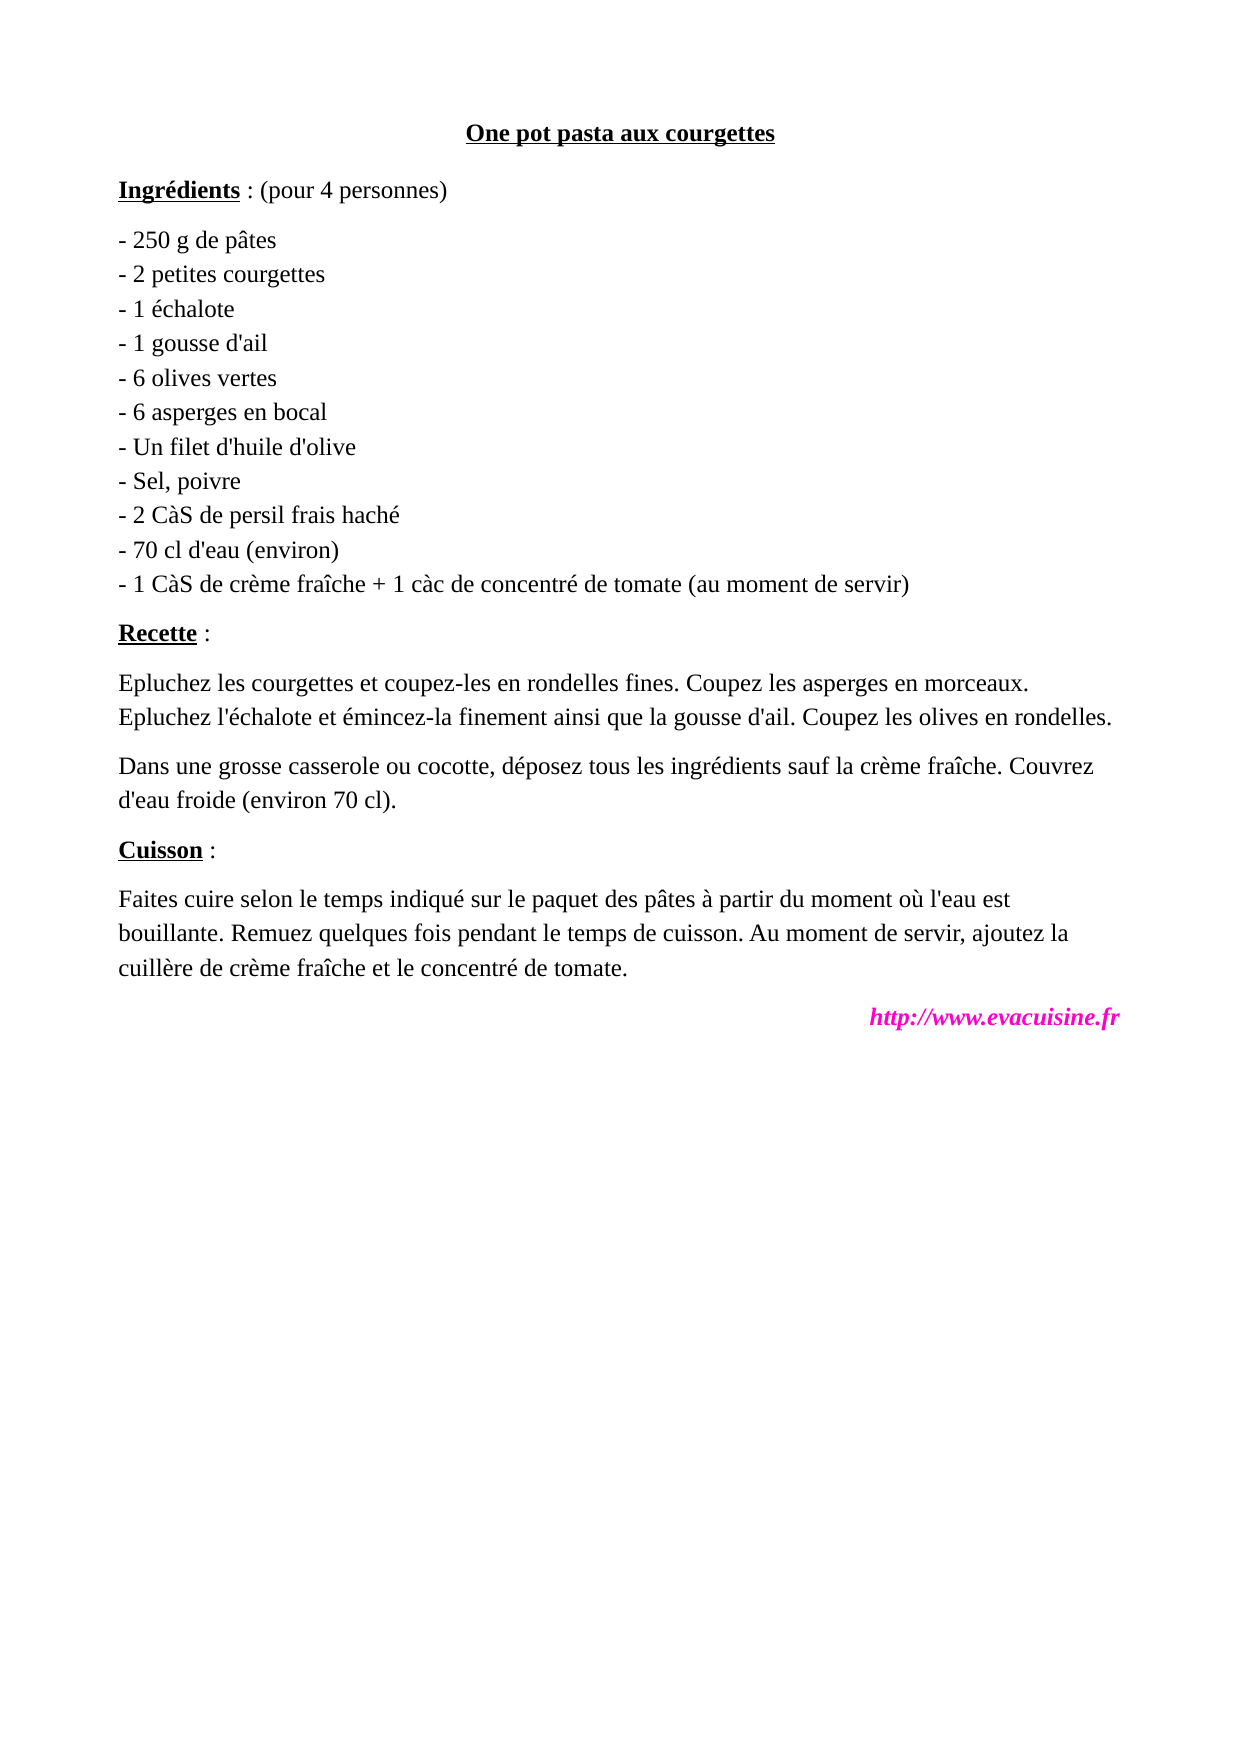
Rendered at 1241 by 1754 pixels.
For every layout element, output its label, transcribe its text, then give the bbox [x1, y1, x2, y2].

text Ingrédients : (pour 4 personnes) [118, 176, 1122, 204]
text Recette : [118, 618, 1122, 647]
text One pot pasta aux courgettes [118, 118, 1122, 147]
text Faites cuire selon le temps indiqué sur le paquet des pâtes à partir du moment où l'eau est bouillante. Remuez quelques fois pendant le temps de cuisson. Au moment de servir, ajoutez la cuillère de crème fraîche et le concentré de tomate. [118, 884, 1122, 981]
text Cuisson : [118, 835, 1122, 863]
text Dans une grosse casserole ou cocotte, déposez tous les ingrédients sauf la crème fraîche. Couvrez d'eau froide (environ 70 cl). [118, 751, 1122, 814]
text http://www.evacuisine.fr [118, 1002, 1122, 1031]
text - 250 g de pâtes - 2 petites courgettes - 1 échalote - 1 gousse d'ail - 6 olives vertes - 6 asperges en bocal - Un filet d'huile d'olive - Sel, poivre - 2 CàS de persil frais haché - 70 cl d'eau (environ) - 1 CàS de crème fraîche + 1 càc de concentré de tomate (au moment de servir) [118, 225, 1122, 598]
text Epluchez les courgettes et coupez-les en rondelles fines. Coupez les asperges en morceaux. Epluchez l'échalote et émincez-la finement ainsi que la gousse d'ail. Coupez les olives en rondelles. [118, 668, 1122, 731]
